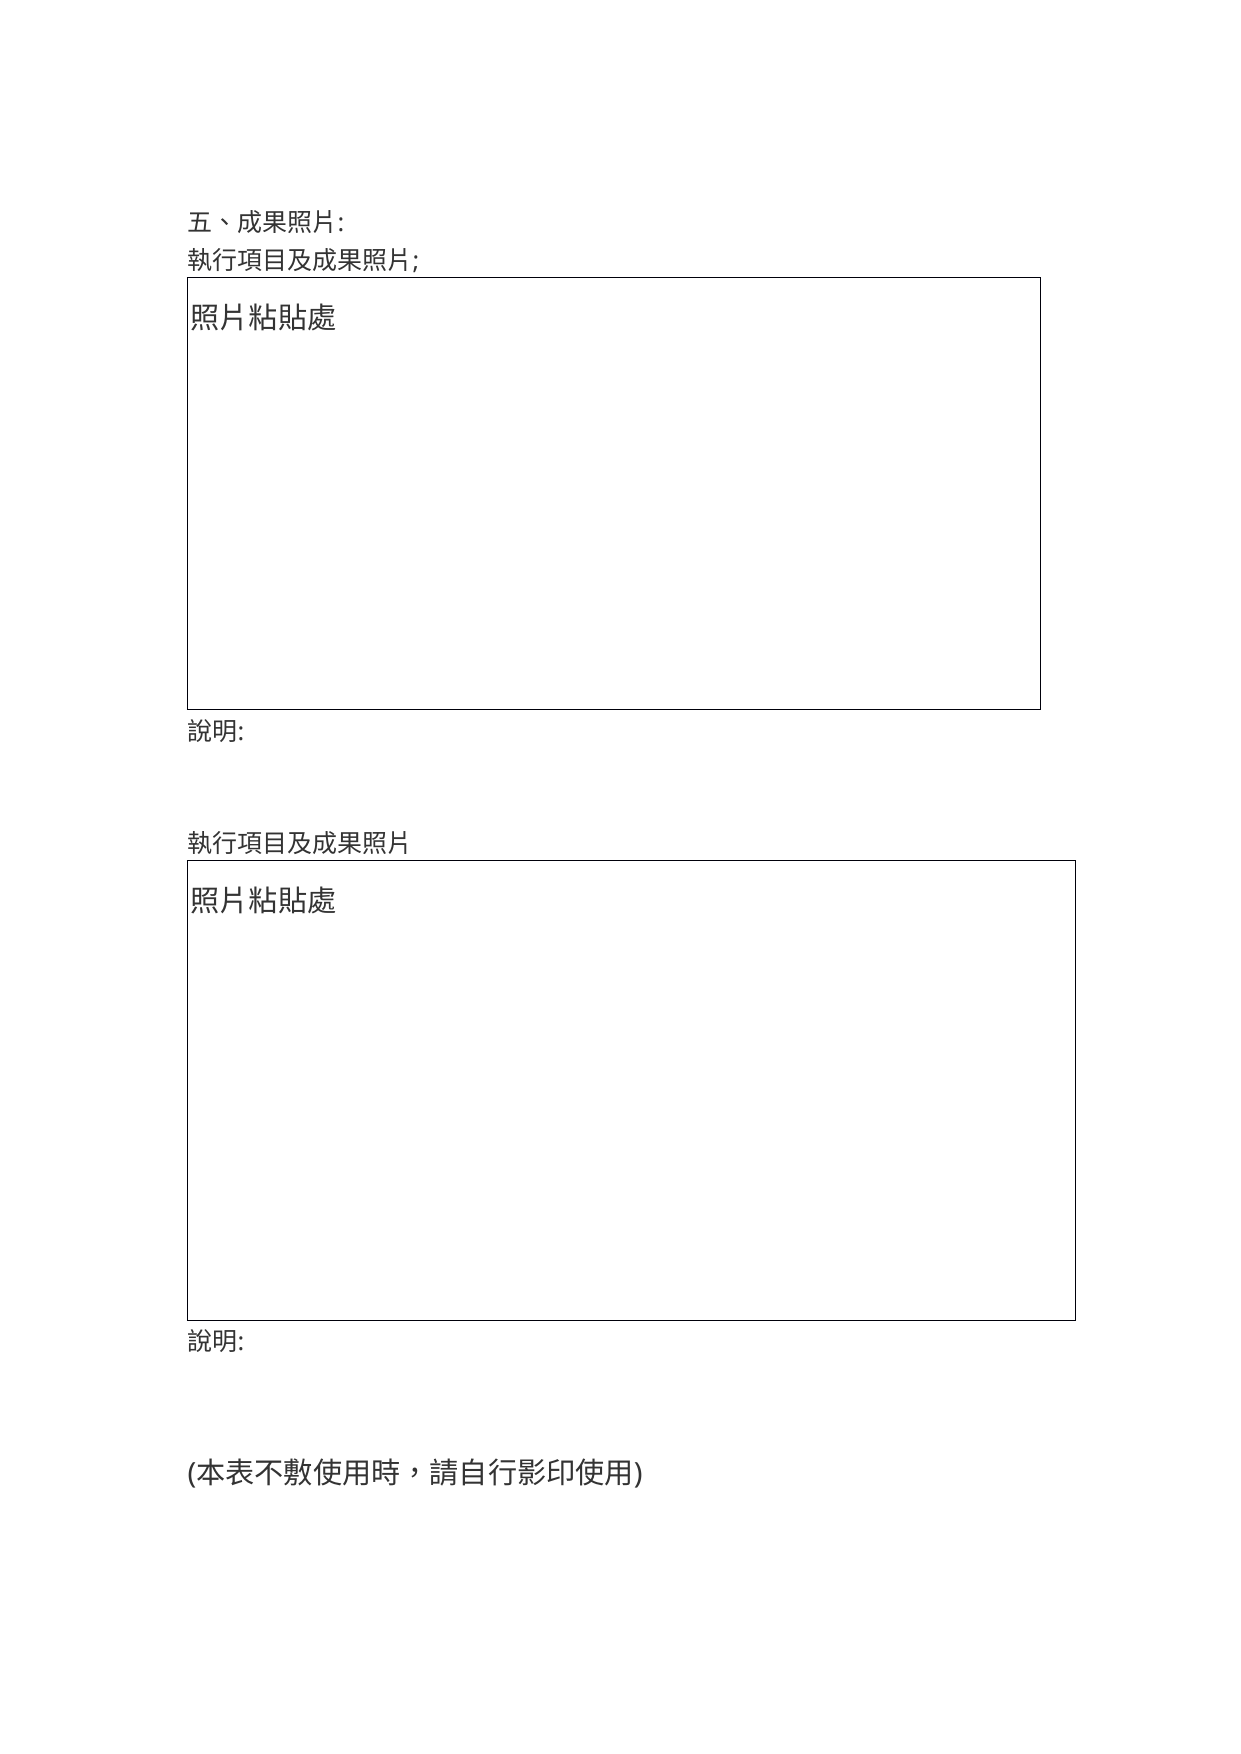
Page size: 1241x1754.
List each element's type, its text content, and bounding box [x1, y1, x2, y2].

table_header 照片粘貼處 [188, 278, 1040, 709]
text 五、成果照片: [187, 202, 1053, 239]
text 執行項目及成果照片 [187, 823, 1053, 860]
text 說明: [187, 710, 1053, 748]
text 執行項目及成果照片; [187, 239, 1053, 277]
text (本表不敷使用時，請自行影印使用) [187, 1433, 1053, 1508]
text 說明: [187, 1321, 1053, 1358]
table_header 照片粘貼處 [188, 861, 1075, 1320]
